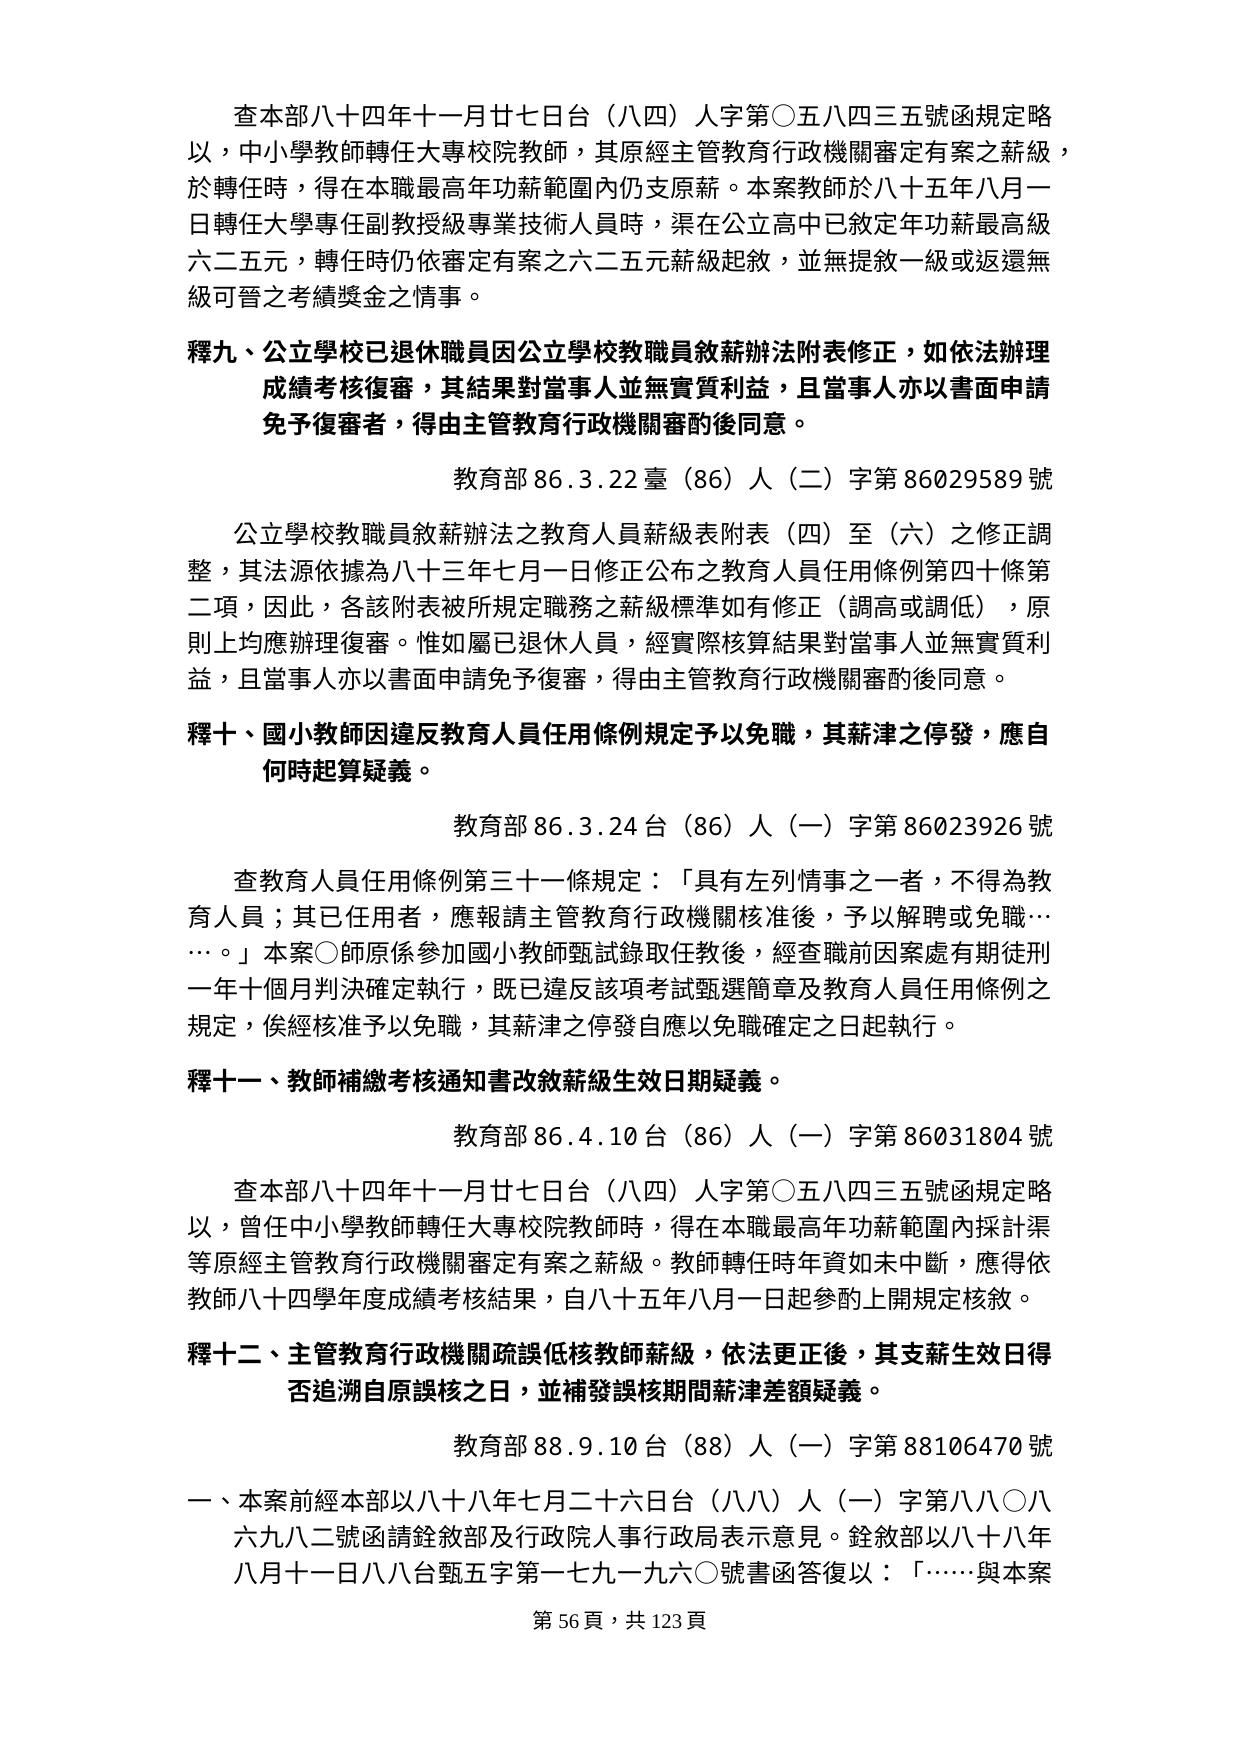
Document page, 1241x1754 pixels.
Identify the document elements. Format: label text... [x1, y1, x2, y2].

text 釋十二、 主管教育行政機關疏誤低核教師薪級，依法更正後，其支薪生效日得否追溯自原誤核之日，並補發誤核期間薪津差額疑義。 [187, 1335, 1053, 1407]
text 釋九、 公立學校已退休職員因公立學校教職員敘薪辦法附表修正，如依法辦理成績考核復審，其結果對當事人並無實質利益，且當事人亦以書面申請免予復審者，得由主管教育行政機關審酌後同意。 [187, 332, 1053, 441]
text 教育部88.9.10台（88）人（一）字第88106470號 [187, 1426, 1053, 1462]
text 教育部86.4.10台（86）人（一）字第86031804號 [187, 1116, 1053, 1152]
text 釋十、 國小教師因違反教育人員任用條例規定予以免職，其薪津之停發，應自何時起算疑義。 [187, 715, 1053, 787]
text 查本部八十四年十一月廿七日台（八四）人字第○五八四三五號函規定略以，曾任中小學教師轉任大專校院教師時，得在本職最高年功薪範圍內採計渠等原經主管教育行政機關審定有案之薪級。教師轉任時年資如未中斷，應得依教師八十四學年度成績考核結果，自八十五年八月一日起參酌上開規定核敘。 [187, 1171, 1053, 1316]
text 教育部86.3.24台（86）人（一）字第86023926號 [187, 806, 1053, 842]
text 一、本案前經本部以八十八年七月二十六日台（八八）人（一）字第八八○八六九八二號函請銓敘部及行政院人事行政局表示意見。銓敘部以八十八年八月十一日八八台甄五字第一七九一九六○號書函答復以：「……與本案 [187, 1481, 1053, 1590]
text 查本部八十四年十一月廿七日台（八四）人字第○五八四三五號函規定略以，中小學教師轉任大專校院教師，其原經主管教育行政機關審定有案之薪級，於轉任時，得在本職最高年功薪範圍內仍支原薪。本案教師於八十五年八月一日轉任大學專任副教授級專業技術人員時，渠在公立高中已敘定年功薪最高級六二五元，轉任時仍依審定有案之六二五元薪級起敘，並無提敘一級或返還無級可晉之考績獎金之情事。 [187, 96, 1053, 314]
text 釋十一、 教師補繳考核通知書改敘薪級生效日期疑義。 [187, 1061, 1053, 1097]
text 教育部86.3.22臺（86）人（二）字第86029589號 [187, 460, 1053, 496]
text 公立學校教職員敘薪辦法之教育人員薪級表附表（四）至（六）之修正調整，其法源依據為八十三年七月一日修正公布之教育人員任用條例第四十條第二項，因此，各該附表被所規定職務之薪級標準如有修正（調高或調低），原則上均應辦理復審。惟如屬已退休人員，經實際核算結果對當事人並無實質利益，且當事人亦以書面申請免予復審，得由主管教育行政機關審酌後同意。 [187, 515, 1053, 696]
text 查教育人員任用條例第三十一條規定：「具有左列情事之一者，不得為教育人員；其已任用者，應報請主管教育行政機關核准後，予以解聘或免職……。」本案○師原係參加國小教師甄試錄取任教後，經查職前因案處有期徒刑一年十個月判決確定執行，既已違反該項考試甄選簡章及教育人員任用條例之規定，俟經核准予以免職，其薪津之停發自應以免職確定之日起執行。 [187, 861, 1053, 1042]
